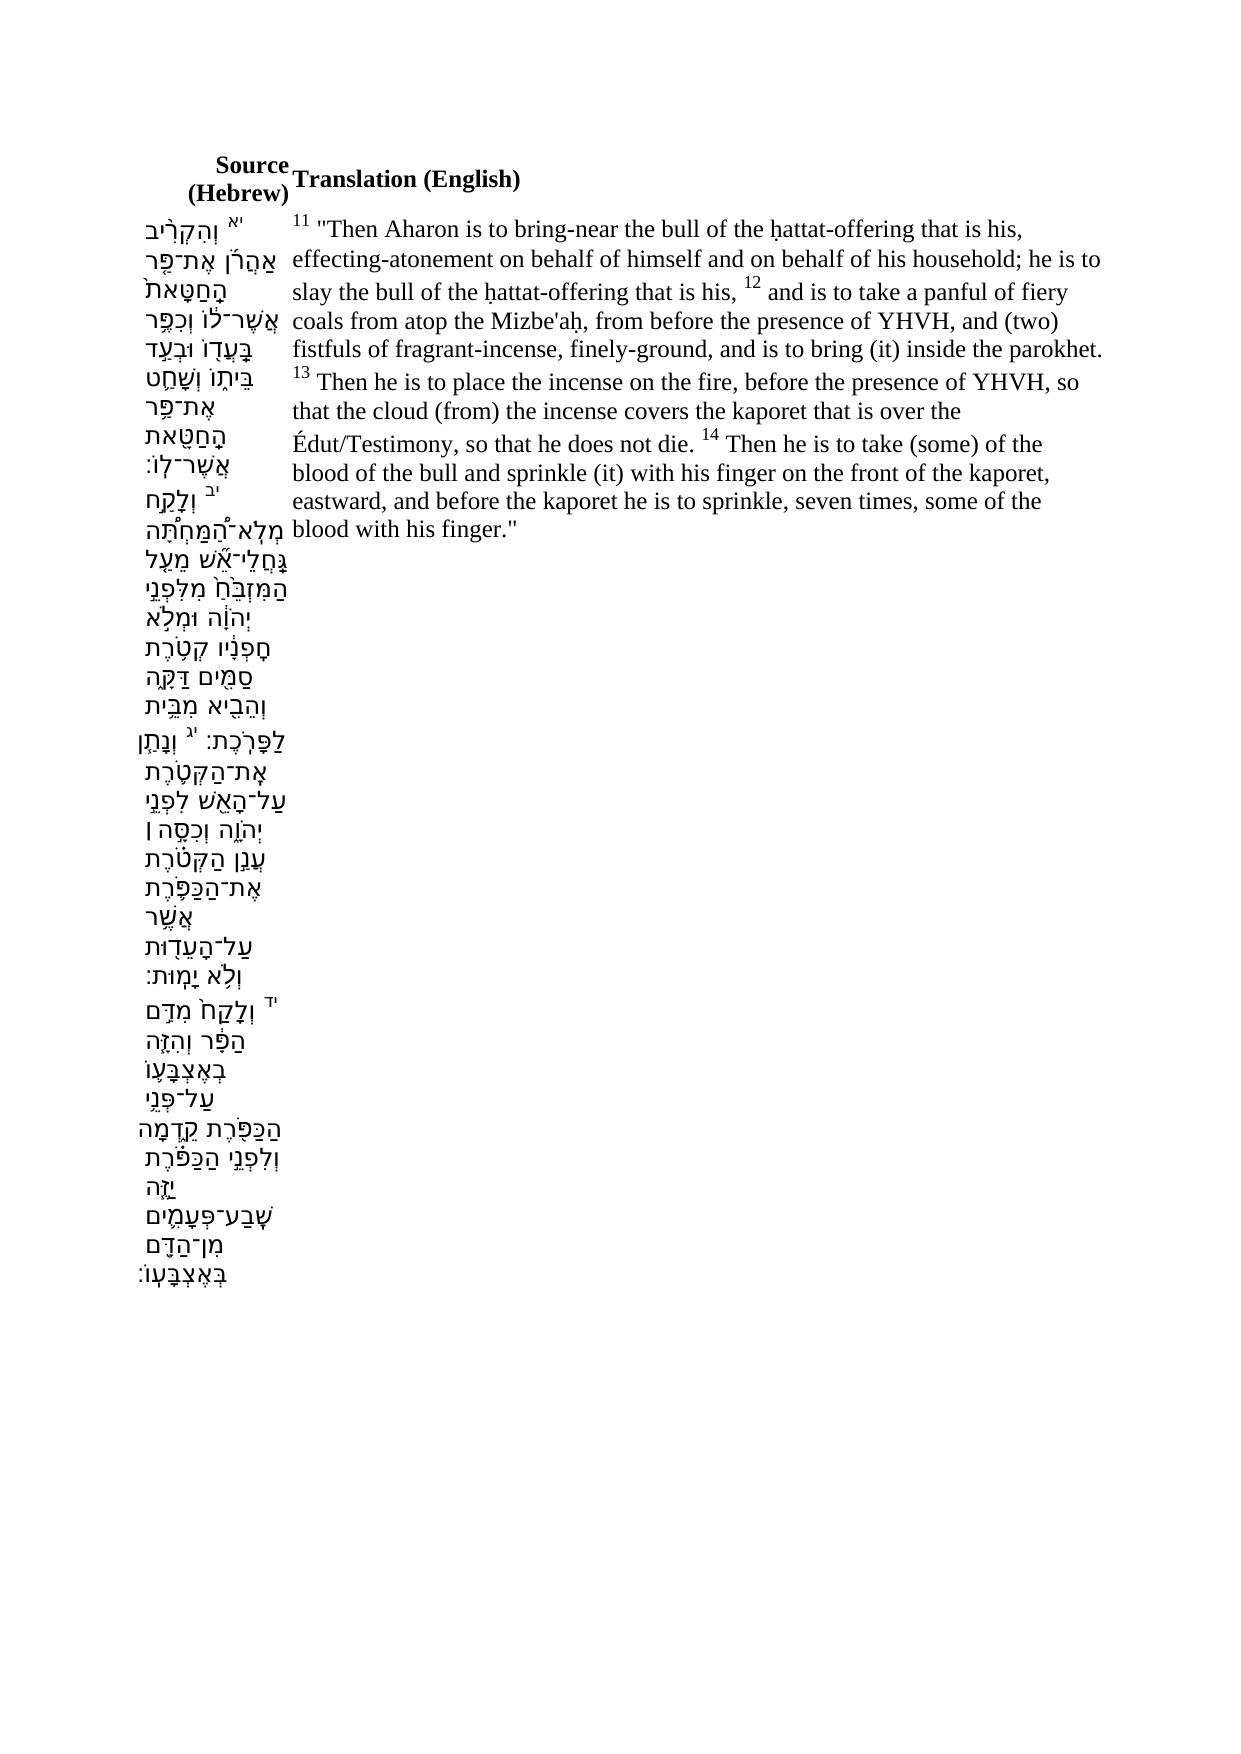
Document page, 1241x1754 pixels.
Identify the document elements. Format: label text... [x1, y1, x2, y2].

table_cell 11 "Then Aharon is to bring-near the bull of the ḥattat-offering that is his, effecting-atonement on behalf of himself and on behalf of his household; he is to slay the bull of the ḥattat-offering that is his, 12 and is to take a panful of fiery coals from atop the Mizbe'aḥ, from before the presence of YHVH, and (two) fistfuls of fragrant-incense, finely-ground, and is to bring (it) inside the parokhet. 13 Then he is to place the incense on the fire, before the presence of YHVH, so that the cloud (from) the incense covers the kaporet that is over the Édut/Testimony, so that he does not die. 14 Then he is to take (some) of the blood of the bull and sprinkle (it) with his finger on the front of the kaporet, eastward, and before the kaporet he is to sprinkle, seven times, some of the blood with his finger." [291, 209, 1105, 1290]
table_header Translation (English) [291, 150, 1105, 208]
table_cell יא וְהִקְרִ֨יב אַהֲרֹ֜ן אֶת־פַּ֤ר הַֽחַטָּאת֙ אֲשֶׁר־ל֔וֹ וְכִפֶּ֥ר בַּֽעֲד֖וֹ וּבְעַ֣ד בֵּית֑וֹ וְשָׁחַ֛ט אֶת־פַּ֥ר הַֽחַטָּ֖את אֲשֶׁר־לֽוֹ׃ יב וְלָקַ֣ח מְלֹֽא־הַ֠מַּחְתָּ֠ה גַּֽחֲלֵי־אֵ֞שׁ מֵעַ֤ל הַמִּזְבֵּ֙חַ֙ מִלִּפְנֵ֣י יְהֹוָ֔ה וּמְלֹ֣א חׇפְנָ֔יו קְטֹ֥רֶת סַמִּ֖ים דַּקָּ֑ה וְהֵבִ֖יא מִבֵּ֥ית לַפָּרֹֽכֶת׃ יג וְנָתַ֧ן אֶֽת־הַקְּטֹ֛רֶת עַל־הָאֵ֖שׁ לִפְנֵ֣י יְהֹוָ֑ה וְכִסָּ֣ה ׀ עֲנַ֣ן הַקְּטֹ֗רֶת אֶת־הַכַּפֹּ֛רֶת אֲשֶׁ֥ר עַל־הָעֵד֖וּת וְלֹ֥א יָמֽוּת׃ יד וְלָקַח֙ מִדַּ֣ם הַפָּ֔ר וְהִזָּ֧ה בְאֶצְבָּע֛וֹ עַל־פְּנֵ֥י הַכַּפֹּ֖רֶת קֵ֑דְמָה וְלִפְנֵ֣י הַכַּפֹּ֗רֶת יַזֶּ֧ה שֶֽׁבַע־פְּעָמִ֛ים מִן־הַדָּ֖ם בְּאֶצְבָּעֽוֹ׃ [135, 209, 291, 1290]
table_header Source (Hebrew) [135, 150, 291, 208]
